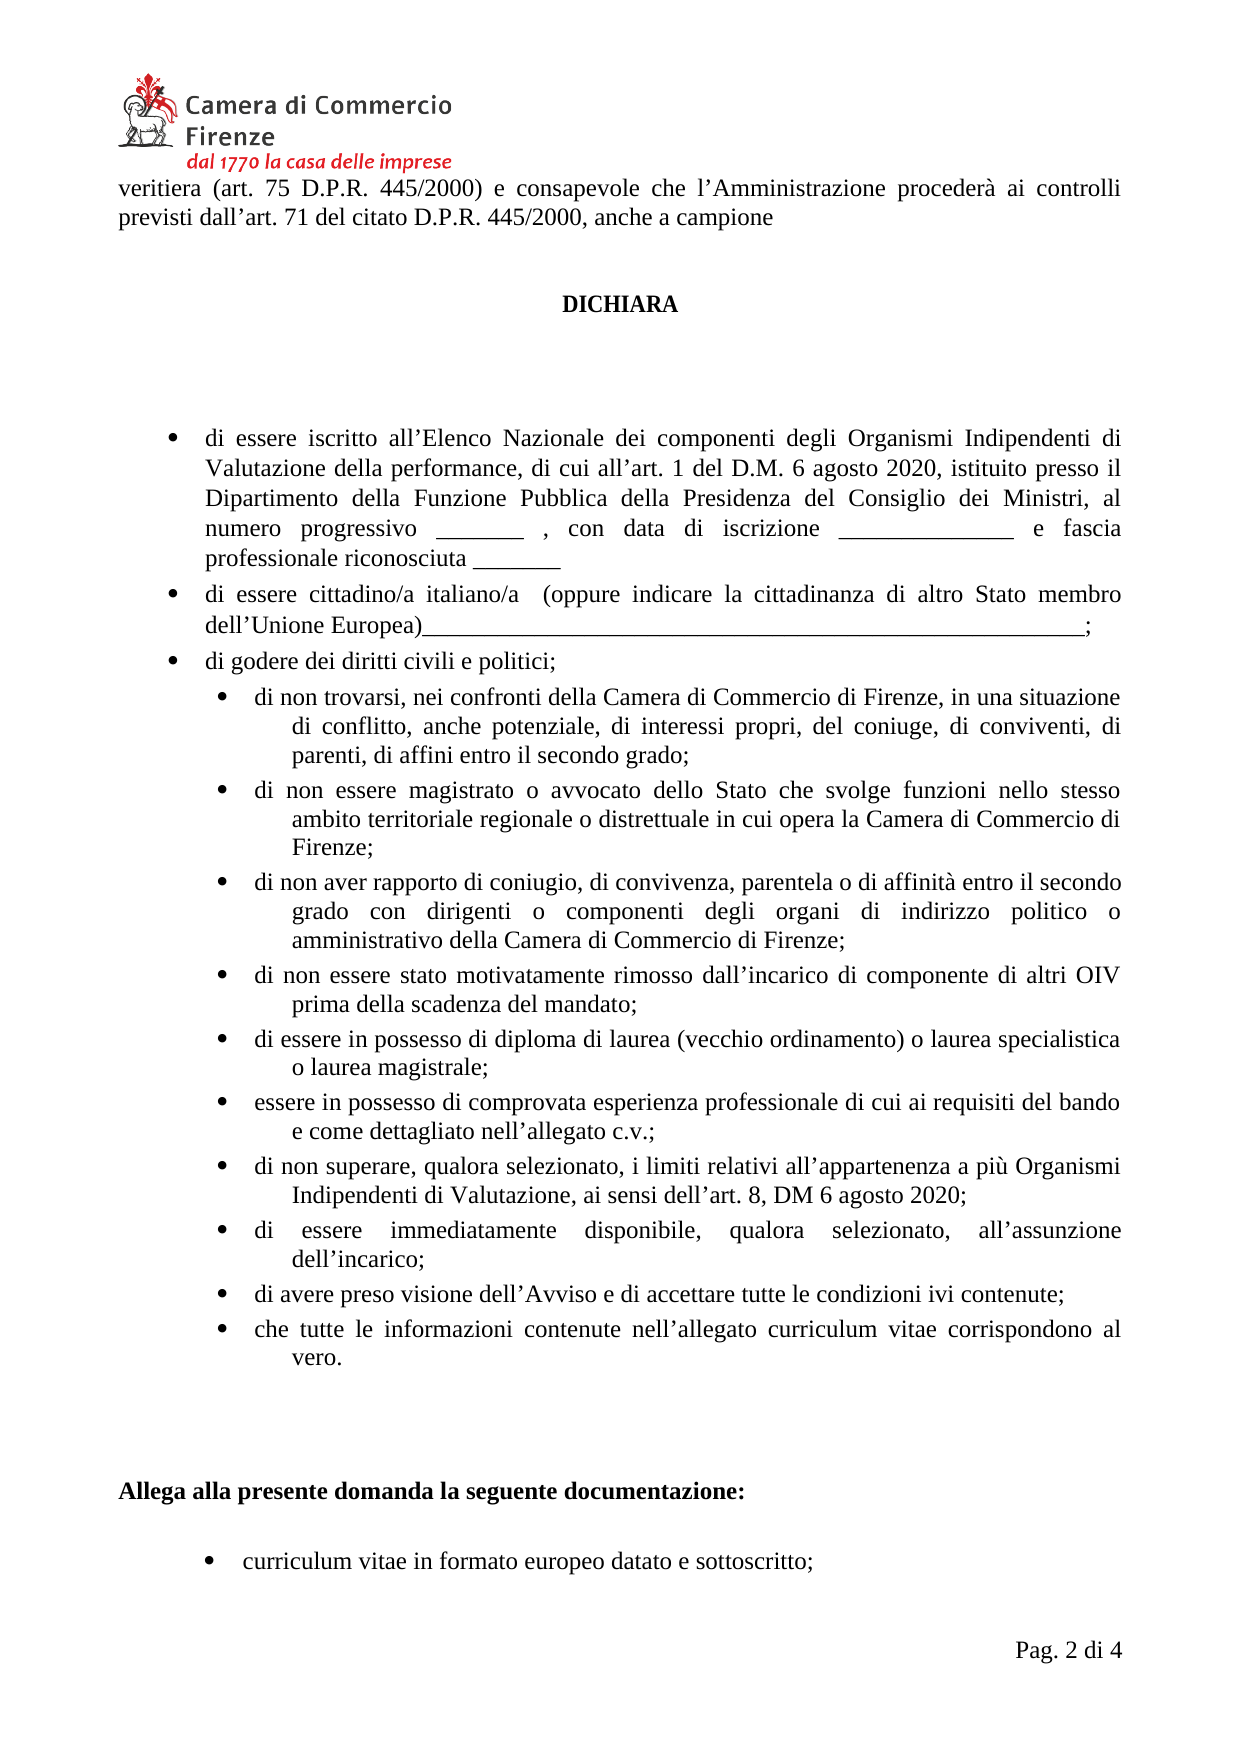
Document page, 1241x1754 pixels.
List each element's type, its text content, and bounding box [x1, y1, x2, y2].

list di essere cittadino/a italiano/a (oppure indicare la cittadinanza di altro Stato membro dell’Unione Europea)_____________________________________________________; [169, 579, 1122, 638]
list curriculum vitae in formato europeo datato e sottoscritto; [205, 1546, 1122, 1575]
list di non trovarsi, nei confronti della Camera di Commercio di Firenze, in una situazione di conflitto, anche potenziale, di interessi propri, del coniuge, di conviventi, di parenti, di affini entro il secondo grado; [218, 682, 1122, 769]
list di non superare, qualora selezionato, i limiti relativi all’appartenenza a più Organismi Indipendenti di Valutazione, ai sensi dell’art. 8, DM 6 agosto 2020; [218, 1151, 1122, 1209]
text Allega alla presente domanda la seguente documentazione: [118, 1476, 1122, 1505]
list di non aver rapporto di coniugio, di convivenza, parentela o di affinità entro il secondo grado con dirigenti o componenti degli organi di indirizzo politico o amministrativo della Camera di Commercio di Firenze; [218, 867, 1122, 954]
text DICHIARA [118, 289, 1122, 318]
list essere in possesso di comprovata esperienza professionale di cui ai requisiti del bando e come dettagliato nell’allegato c.v.; [218, 1087, 1122, 1145]
list che tutte le informazioni contenute nell’allegato curriculum vitae corrispondono al vero. [218, 1314, 1122, 1371]
text veritiera (art. 75 D.P.R. 445/2000) e consapevole che l’Amministrazione procederà ai controlli previsti dall’art. 71 del citato D.P.R. 445/2000, anche a campione [118, 173, 1122, 231]
list di essere iscritto all’Elenco Nazionale dei componenti degli Organismi Indipendenti di Valutazione della performance, di cui all’art. 1 del D.M. 6 agosto 2020, istituito presso il Dipartimento della Funzione Pubblica della Presidenza del Consiglio dei Ministri, al numero progressivo _______ , con data di iscrizione ______________ e fascia professionale riconosciuta _______ [169, 423, 1122, 572]
list di essere in possesso di diploma di laurea (vecchio ordinamento) o laurea specialistica o laurea magistrale; [218, 1024, 1122, 1081]
list di essere immediatamente disponibile, qualora selezionato, all’assunzione dell’incarico; [218, 1215, 1122, 1272]
list di non essere stato motivatamente rimosso dall’incarico di componente di altri OIV prima della scadenza del mandato; [218, 960, 1122, 1017]
list di non essere magistrato o avvocato dello Stato che svolge funzioni nello stesso ambito territoriale regionale o distrettuale in cui opera la Camera di Commercio di Firenze; [218, 775, 1122, 861]
list di avere preso visione dell’Avviso e di accettare tutte le condizioni ivi contenute; [218, 1279, 1122, 1307]
list di godere dei diritti civili e politici; [169, 646, 1122, 675]
